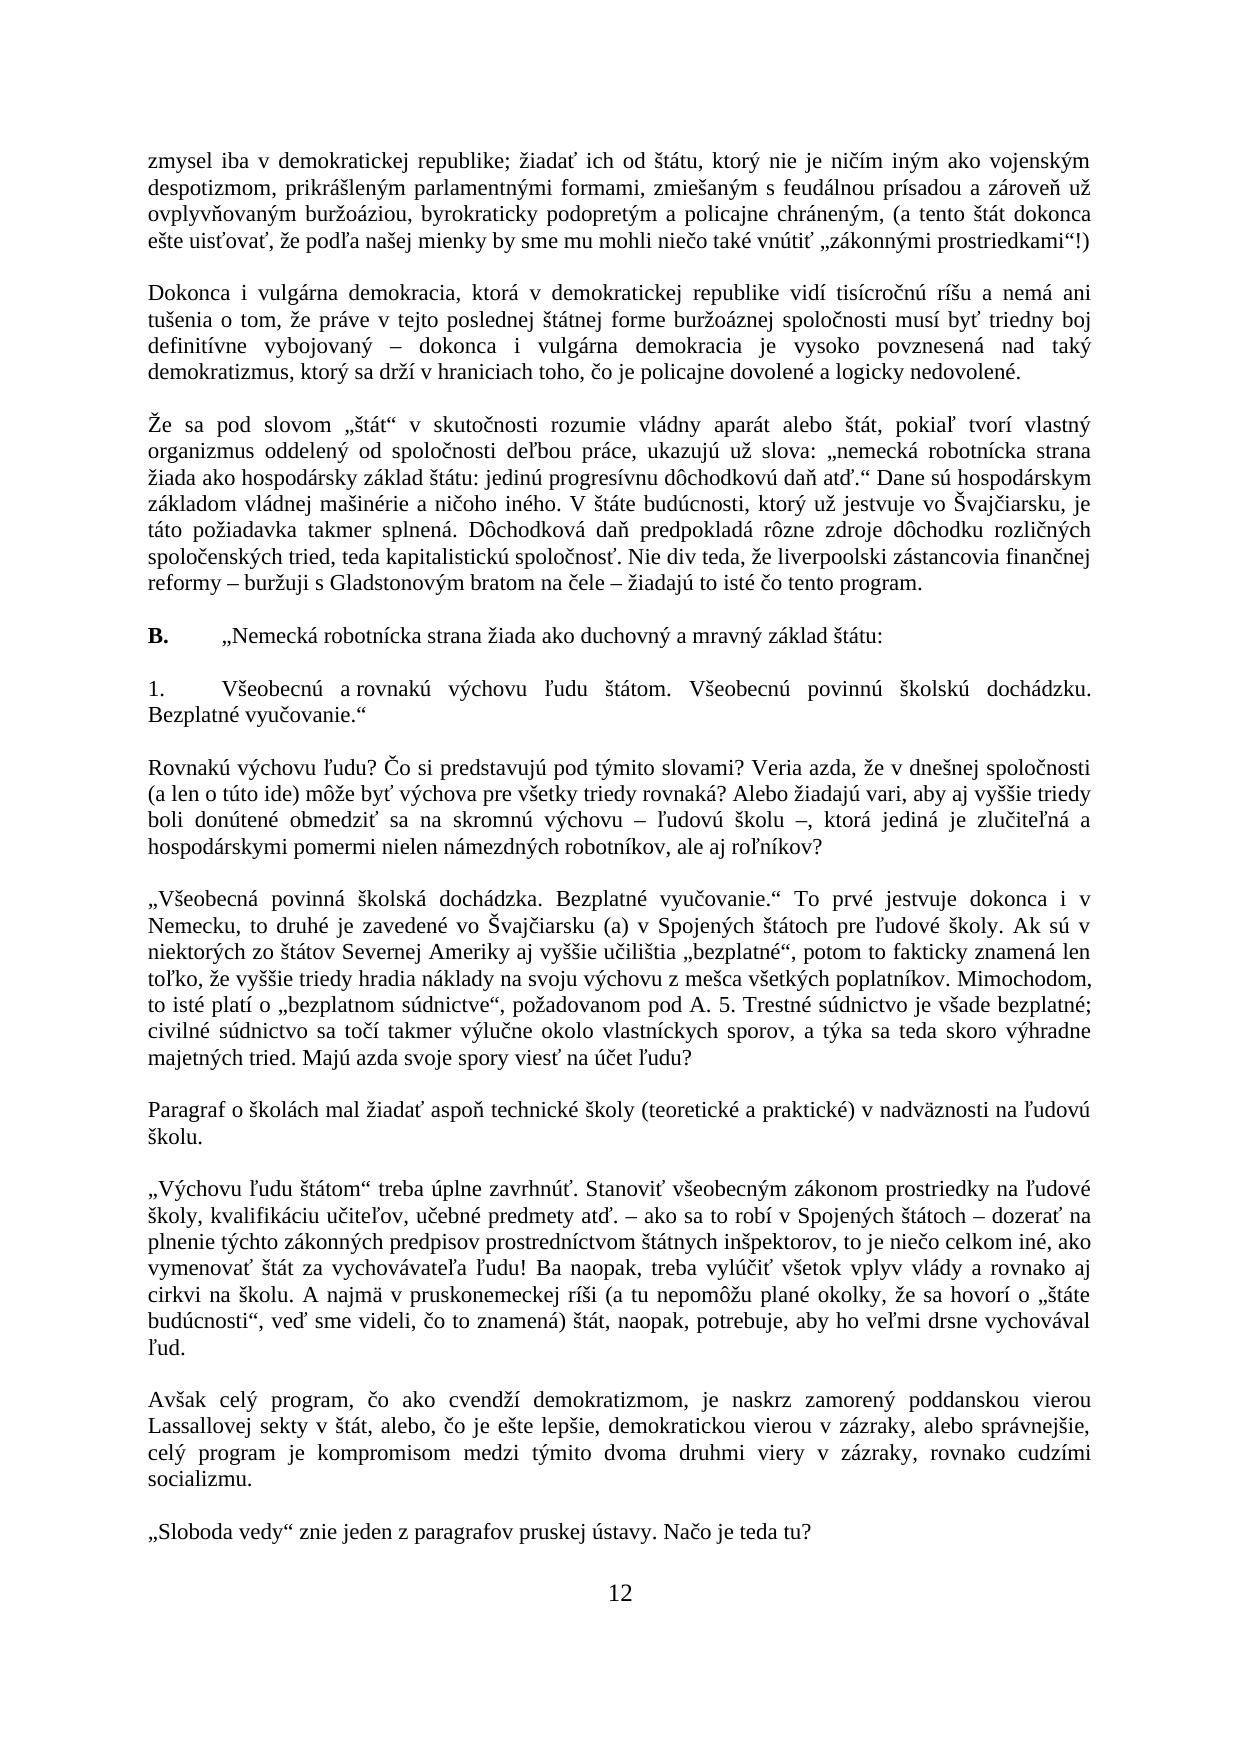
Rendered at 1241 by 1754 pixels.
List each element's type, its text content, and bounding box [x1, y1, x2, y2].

text 1. Všeobecnú a rovnakú výchovu ľudu štátom. Všeobecnú povinnú školskú dochádzku. Bezplatné vyučovanie.“ [148, 675, 1093, 727]
text Dokonca i vulgárna demokracia, ktorá v demokratickej republike vidí tisícročnú ríšu a nemá ani tušenia o tom, že práve v tejto poslednej štátnej forme buržoáznej spoločnosti musí byť triedny boj definitívne vybojovaný – dokonca i vulgárna demokracia je vysoko povznesená nad taký demokratizmus, ktorý sa drží v hraniciach toho, čo je policajne dovolené a logicky nedovolené. [148, 279, 1093, 385]
text Že sa pod slovom „štát“ v skutočnosti rozumie vládny aparát alebo štát, pokiaľ tvorí vlastný organizmus oddelený od spoločnosti deľbou práce, ukazujú už slova: „nemecká robotnícka strana žiada ako hospodársky základ štátu: jedinú progresívnu dôchodkovú daň atď.“ Dane sú hospodárskym základom vládnej mašinérie a ničoho iného. V štáte budúcnosti, ktorý už jestvuje vo Švajčiarsku, je táto požiadavka takmer splnená. Dôchodková daň predpokladá rôzne zdroje dôchodku rozličných spoločenských tried, teda kapitalistickú spoločnosť. Nie div teda, že liverpoolski zástancovia finančnej reformy – buržuji s Gladstonovým bratom na čele – žiadajú to isté čo tento program. [148, 411, 1093, 596]
text Rovnakú výchovu ľudu? Čo si predstavujú pod týmito slovami? Veria azda, že v dnešnej spoločnosti (a len o túto ide) môže byť výchova pre všetky triedy rovnaká? Alebo žiadajú vari, aby aj vyššie triedy boli donútené obmedziť sa na skromnú výchovu – ľudovú školu –, ktorá jediná je zlučiteľná a hospodárskymi pomermi nielen námezdných robotníkov, ale aj roľníkov? [148, 754, 1093, 859]
text „Výchovu ľudu štátom“ treba úplne zavrhnúť. Stanoviť všeobecným zákonom prostriedky na ľudové školy, kvalifikáciu učiteľov, učebné predmety atď. – ako sa to robí v Spojených štátoch – dozerať na plnenie týchto zákonných predpisov prostredníctvom štátnych inšpektorov, to je niečo celkom iné, ako vymenovať štát za vychovávateľa ľudu! Ba naopak, treba vylúčiť všetok vplyv vlády a rovnako aj cirkvi na školu. A najmä v pruskonemeckej ríši (a tu nepomôžu plané okolky, že sa hovorí o „štáte budúcnosti“, veď sme videli, čo to znamená) štát, naopak, potrebuje, aby ho veľmi drsne vychovával ľud. [148, 1175, 1093, 1360]
text Paragraf o školách mal žiadať aspoň technické školy (teoretické a praktické) v nadväznosti na ľudovú školu. [148, 1096, 1093, 1149]
text Avšak celý program, čo ako cvendží demokratizmom, je naskrz zamorený poddanskou vierou Lassallovej sekty v štát, alebo, čo je ešte lepšie, demokratickou vierou v zázraky, alebo správnejšie, celý program je kompromisom medzi týmito dvoma druhmi viery v zázraky, rovnako cudzími socializmu. [148, 1386, 1093, 1492]
text B. „Nemecká robotnícka strana žiada ako duchovný a mravný základ štátu: [148, 622, 1093, 648]
text „Sloboda vedy“ znie jeden z paragrafov pruskej ústavy. Načo je teda tu? [148, 1518, 1093, 1544]
text „Všeobecná povinná školská dochádzka. Bezplatné vyučovanie.“ To prvé jestvuje dokonca i v Nemecku, to druhé je zavedené vo Švajčiarsku (a) v Spojených štátoch pre ľudové školy. Ak sú v niektorých zo štátov Severnej Ameriky aj vyššie učilištia „bezplatné“, potom to fakticky znamená len toľko, že vyššie triedy hradia náklady na svoju výchovu z mešca všetkých poplatníkov. Mimochodom, to isté platí o „bezplatnom súdnictve“, požadovanom pod A. 5. Trestné súdnictvo je všade bezplatné; civilné súdnictvo sa točí takmer výlučne okolo vlastníckych sporov, a týka sa teda skoro výhradne majetných tried. Majú azda svoje spory viesť na účet ľudu? [148, 886, 1093, 1070]
text zmysel iba v demokratickej republike; žiadať ich od štátu, ktorý nie je ničím iným ako vojenským despotizmom, prikrášleným parlamentnými formami, zmiešaným s feudálnou prísadou a zároveň už ovplyvňovaným buržoáziou, byrokraticky podopretým a policajne chráneným, (a tento štát dokonca ešte uisťovať, že podľa našej mienky by sme mu mohli niečo také vnútiť „zákonnými prostriedkami“!) [148, 148, 1093, 253]
